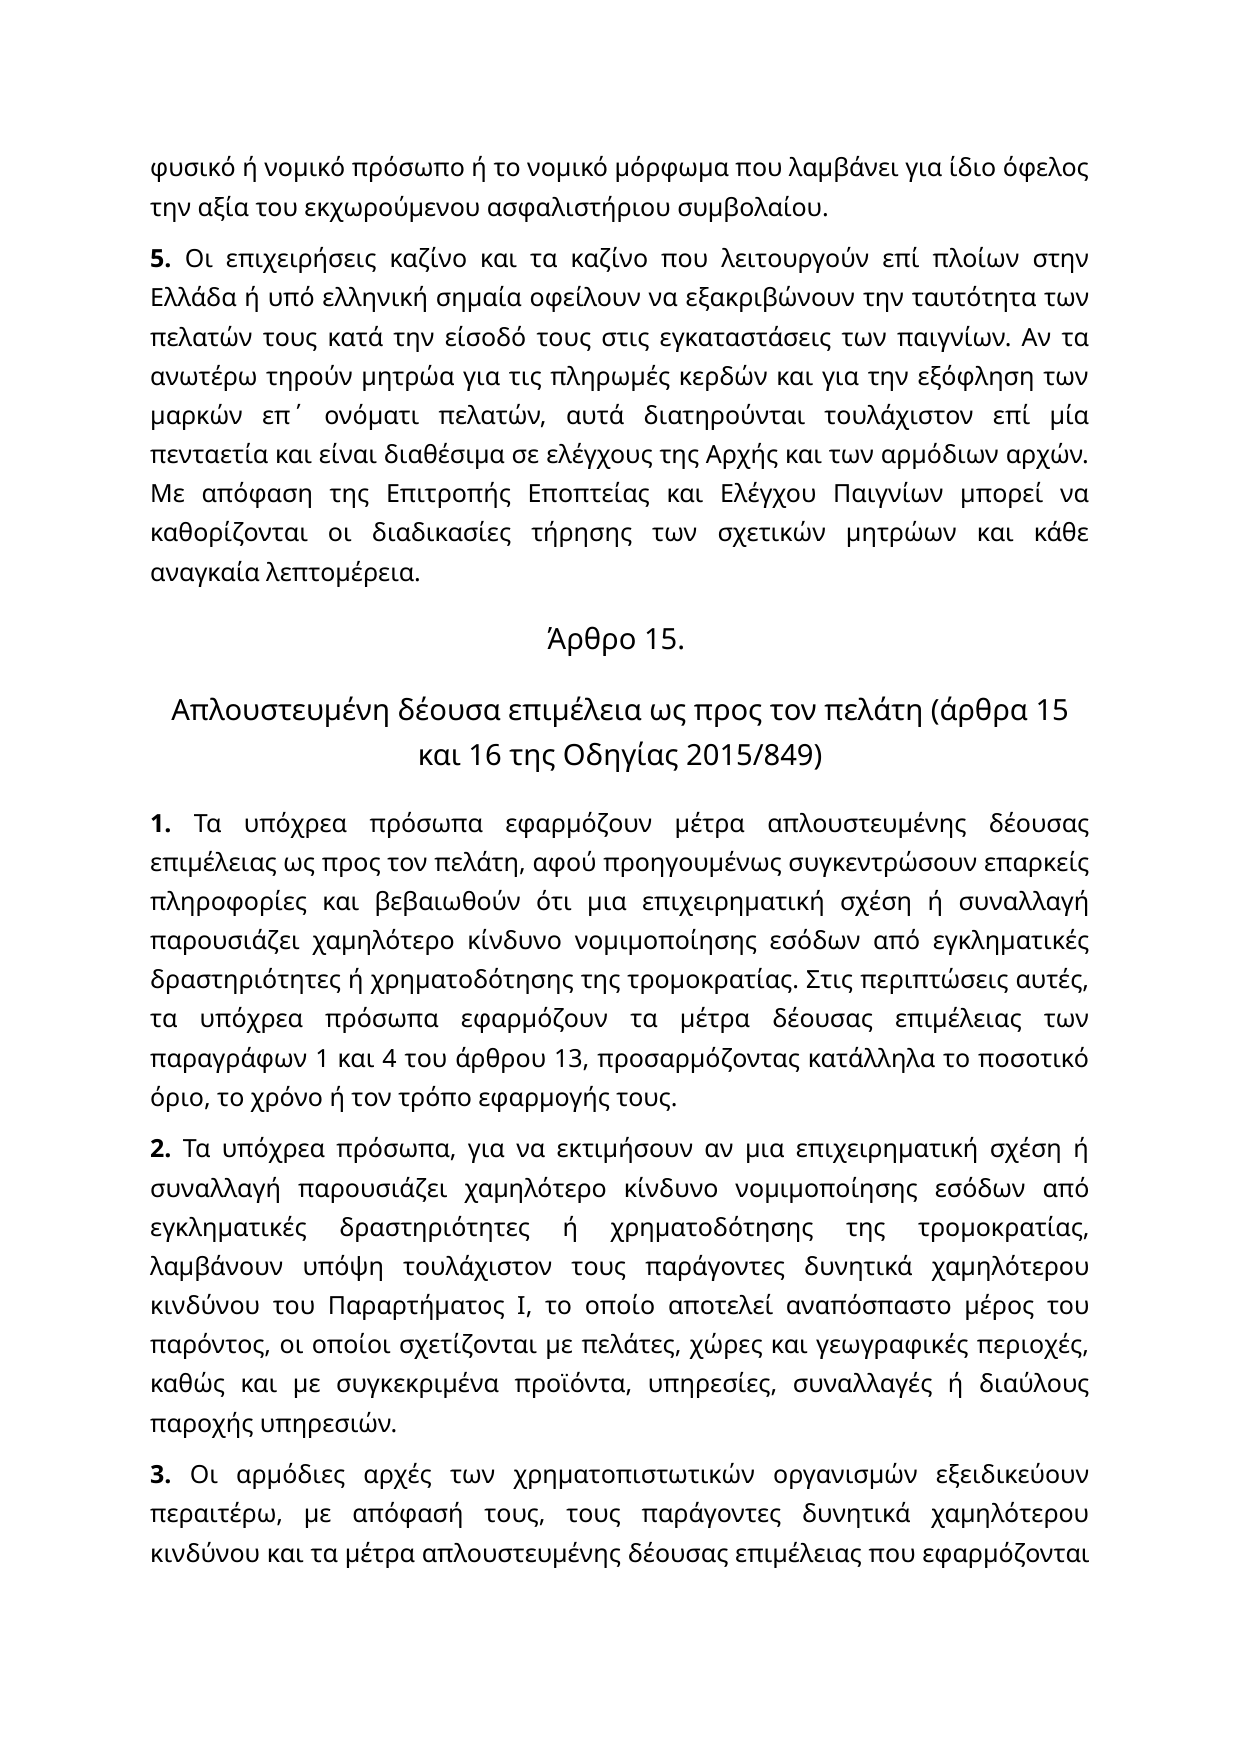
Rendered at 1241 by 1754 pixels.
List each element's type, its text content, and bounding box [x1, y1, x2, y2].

subtitle Άρθρο 15. [150, 618, 1090, 658]
text 2. Τα υπόχρεα πρόσωπα, για να εκτιμήσουν αν μια επιχειρηματική σχέση ή συναλλαγή παρουσιάζει χαμηλότερο κίνδυνο νομιμοποίησης εσόδων από εγκληματικές δραστηριότητες ή χρηματοδότησης της τρομοκρατίας, λαμβάνουν υπόψη τουλάχιστον τους παράγοντες δυνητικά χαμηλότερου κινδύνου του Παραρτήματος Ι, το οποίο αποτελεί αναπόσπαστο μέρος του παρόντος, οι οποίοι σχετίζονται με πελάτες, χώρες και γεωγραφικές περιοχές, καθώς και με συγκεκριμένα προϊόντα, υπηρεσίες, συναλλαγές ή διαύλους παροχής υπηρεσιών. [150, 1131, 1090, 1439]
subtitle Απλουστευμένη δέουσα επιμέλεια ως προς τον πελάτη (άρθρα 15 και 16 της Οδηγίας 2015/849) [150, 689, 1090, 774]
text 3. Οι αρμόδιες αρχές των χρηματοπιστωτικών οργανισμών εξειδικεύουν περαιτέρω, με απόφασή τους, τους παράγοντες δυνητικά χαμηλότερου κινδύνου και τα μέτρα απλουστευμένης δέουσας επιμέλειας που εφαρμόζονται [150, 1457, 1090, 1569]
text φυσικό ή νομικό πρόσωπο ή το νομικό μόρφωμα που λαμβάνει για ίδιο όφελος την αξία του εκχωρούμενου ασφαλιστήριου συμβολαίου. [150, 150, 1090, 223]
text 5. Οι επιχειρήσεις καζίνο και τα καζίνο που λειτουργούν επί πλοίων στην Ελλάδα ή υπό ελληνική σημαία οφείλουν να εξακριβώνουν την ταυτότητα των πελατών τους κατά την είσοδό τους στις εγκαταστάσεις των παιγνίων. Αν τα ανωτέρω τηρούν μητρώα για τις πληρωμές κερδών και για την εξόφληση των μαρκών επ΄ ονόματι πελατών, αυτά διατηρούνται τουλάχιστον επί μία πενταετία και είναι διαθέσιμα σε ελέγχους της Αρχής και των αρμόδιων αρχών. Με απόφαση της Επιτροπής Εποπτείας και Ελέγχου Παιγνίων μπορεί να καθορίζονται οι διαδικασίες τήρησης των σχετικών μητρώων και κάθε αναγκαία λεπτομέρεια. [150, 241, 1090, 588]
text 1. Τα υπόχρεα πρόσωπα εφαρμόζουν μέτρα απλουστευμένης δέουσας επιμέλειας ως προς τον πελάτη, αφού προηγουμένως συγκεντρώσουν επαρκείς πληροφορίες και βεβαιωθούν ότι μια επιχειρηματική σχέση ή συναλλαγή παρουσιάζει χαμηλότερο κίνδυνο νομιμοποίησης εσόδων από εγκληματικές δραστηριότητες ή χρηματοδότησης της τρομοκρατίας. Στις περιπτώσεις αυτές, τα υπόχρεα πρόσωπα εφαρμόζουν τα μέτρα δέουσας επιμέλειας των παραγράφων 1 και 4 του άρθρου 13, προσαρμόζοντας κατάλληλα το ποσοτικό όριο, το χρόνο ή τον τρόπο εφαρμογής τους. [150, 805, 1090, 1113]
